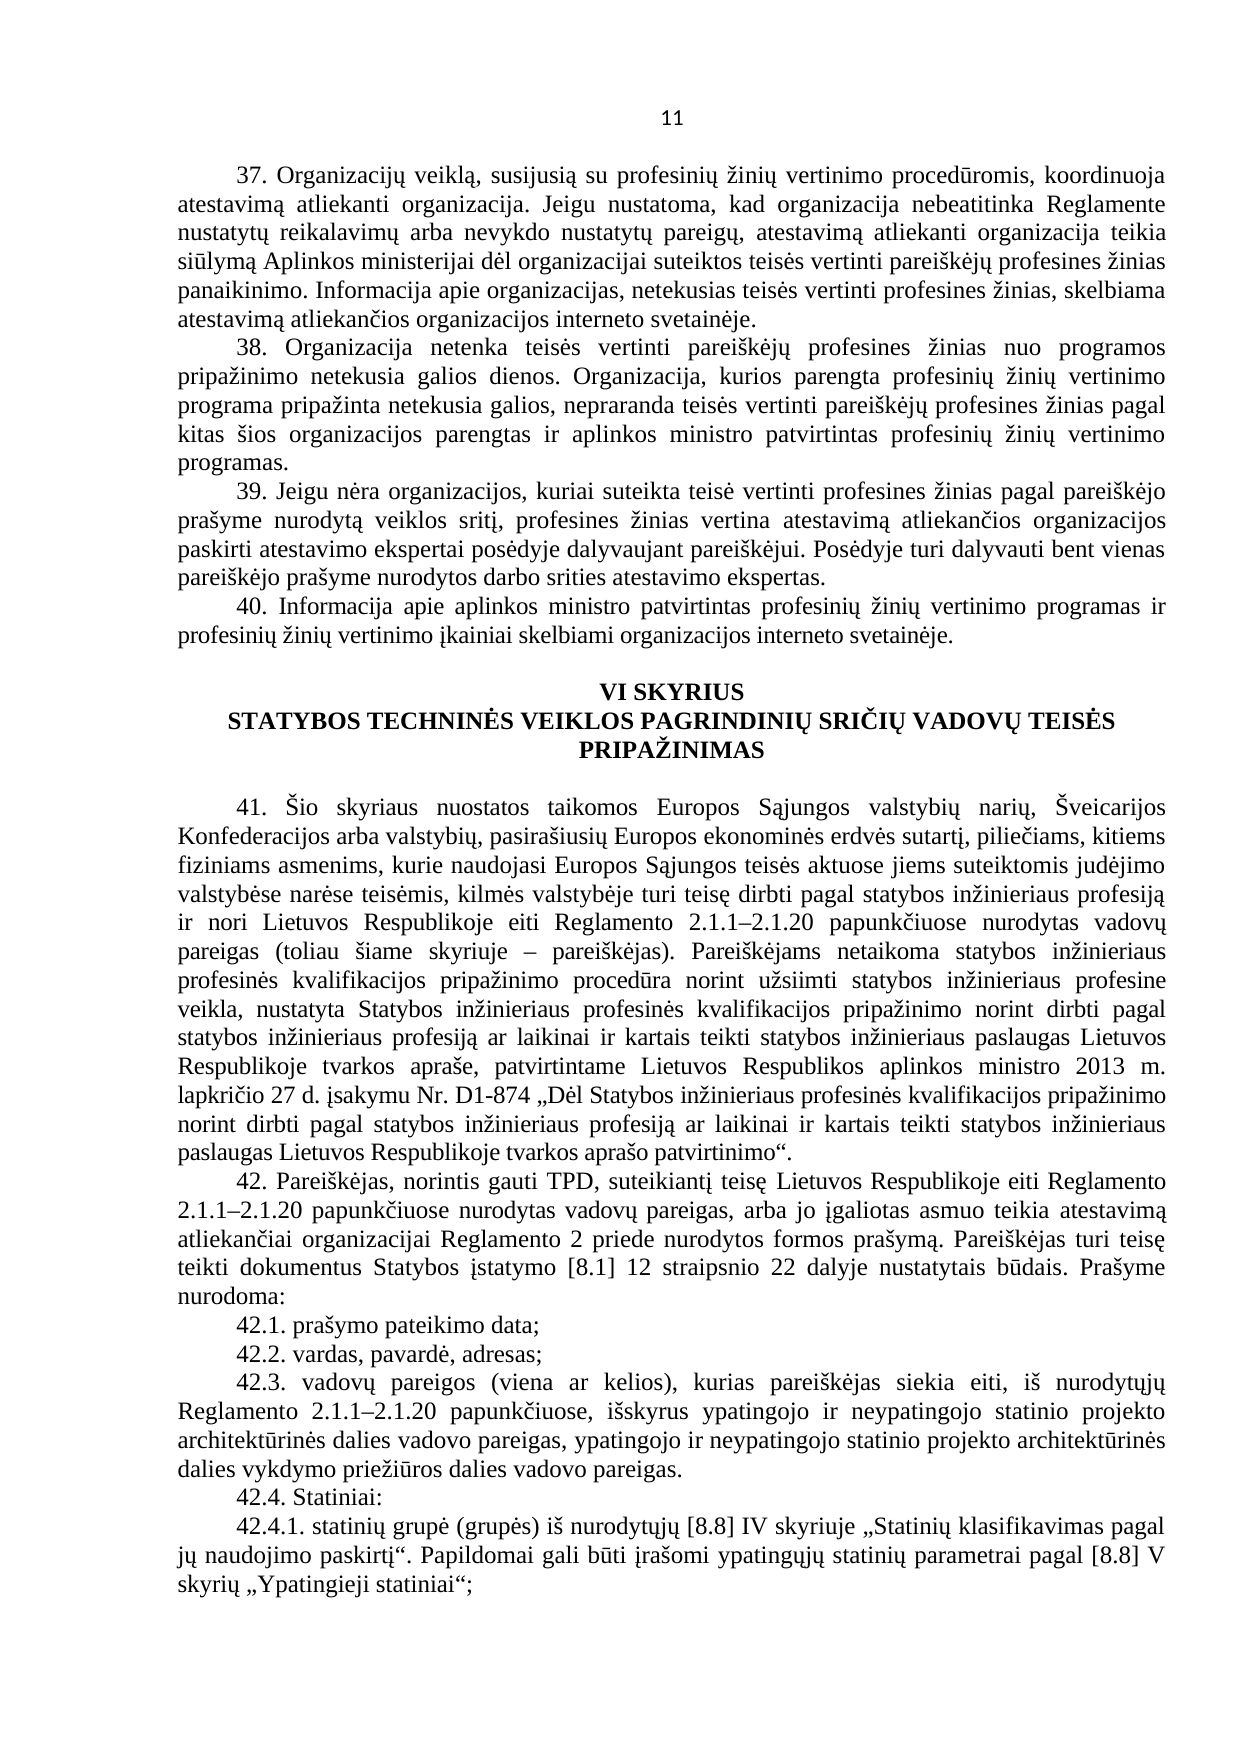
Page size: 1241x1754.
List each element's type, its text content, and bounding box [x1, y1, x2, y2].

text 42. Pareiškėjas, norintis gauti TPD, suteikiantį teisę Lietuvos Respublikoje eiti Reglamento 2.1.1–2.1.20 papunkčiuose nurodytas vadovų pareigas, arba jo įgaliotas asmuo teikia atestavimą atliekančiai organizacijai Reglamento 2 priede nurodytos formos prašymą. Pareiškėjas turi teisę teikti dokumentus Statybos įstatymo [8.1] 12 straipsnio 22 dalyje nustatytais būdais. Prašyme nurodoma: [177, 1166, 1166, 1310]
text VI SKYRIUS [177, 677, 1166, 706]
text STATYBOS TECHNINĖS VEIKLOS PAGRINDINIŲ SRIČIŲ VADOVŲ TEISĖS PRIPAŽINIMAS [177, 706, 1166, 764]
text 42.1. prašymo pateikimo data; [177, 1310, 1166, 1339]
text 40. Informacija apie aplinkos ministro patvirtintas profesinių žinių vertinimo programas ir profesinių žinių vertinimo įkainiai skelbiami organizacijos interneto svetainėje. [177, 591, 1166, 649]
text 39. Jeigu nėra organizacijos, kuriai suteikta teisė vertinti profesines žinias pagal pareiškėjo prašyme nurodytą veiklos sritį, profesines žinias vertina atestavimą atliekančios organizacijos paskirti atestavimo ekspertai posėdyje dalyvaujant pareiškėjui. Posėdyje turi dalyvauti bent vienas pareiškėjo prašyme nurodytos darbo srities atestavimo ekspertas. [177, 476, 1166, 591]
text 42.4. Statiniai: [177, 1482, 1166, 1511]
text 38. Organizacija netenka teisės vertinti pareiškėjų profesines žinias nuo programos pripažinimo netekusia galios dienos. Organizacija, kurios parengta profesinių žinių vertinimo programa pripažinta netekusia galios, nepraranda teisės vertinti pareiškėjų profesines žinias pagal kitas šios organizacijos parengtas ir aplinkos ministro patvirtintas profesinių žinių vertinimo programas. [177, 332, 1166, 476]
text 42.3. vadovų pareigos (viena ar kelios), kurias pareiškėjas siekia eiti, iš nurodytųjų Reglamento 2.1.1–2.1.20 papunkčiuose, išskyrus ypatingojo ir neypatingojo statinio projekto architektūrinės dalies vadovo pareigas, ypatingojo ir neypatingojo statinio projekto architektūrinės dalies vykdymo priežiūros dalies vadovo pareigas. [177, 1367, 1166, 1482]
text 42.4.1. statinių grupė (grupės) iš nurodytųjų [8.8] IV skyriuje „Statinių klasifikavimas pagal jų naudojimo paskirtį“. Papildomai gali būti įrašomi ypatingųjų statinių parametrai pagal [8.8] V skyrių „Ypatingieji statiniai“; [177, 1511, 1166, 1597]
text 37. Organizacijų veiklą, susijusią su profesinių žinių vertinimo procedūromis, koordinuoja atestavimą atliekanti organizacija. Jeigu nustatoma, kad organizacija nebeatitinka Reglamente nustatytų reikalavimų arba nevykdo nustatytų pareigų, atestavimą atliekanti organizacija teikia siūlymą Aplinkos ministerijai dėl organizacijai suteiktos teisės vertinti pareiškėjų profesines žinias panaikinimo. Informacija apie organizacijas, netekusias teisės vertinti profesines žinias, skelbiama atestavimą atliekančios organizacijos interneto svetainėje. [177, 160, 1166, 332]
text 42.2. vardas, pavardė, adresas; [177, 1339, 1166, 1367]
text 41. Šio skyriaus nuostatos taikomos Europos Sąjungos valstybių narių, Šveicarijos Konfederacijos arba valstybių, pasirašiusių Europos ekonominės erdvės sutartį, piliečiams, kitiems fiziniams asmenims, kurie naudojasi Europos Sąjungos teisės aktuose jiems suteiktomis judėjimo valstybėse narėse teisėmis, kilmės valstybėje turi teisę dirbti pagal statybos inžinieriaus profesiją ir nori Lietuvos Respublikoje eiti Reglamento 2.1.1–2.1.20 papunkčiuose nurodytas vadovų pareigas (toliau šiame skyriuje – pareiškėjas). Pareiškėjams netaikoma statybos inžinieriaus profesinės kvalifikacijos pripažinimo procedūra norint užsiimti statybos inžinieriaus profesine veikla, nustatyta Statybos inžinieriaus profesinės kvalifikacijos pripažinimo norint dirbti pagal statybos inžinieriaus profesiją ar laikinai ir kartais teikti statybos inžinieriaus paslaugas Lietuvos Respublikoje tvarkos apraše, patvirtintame Lietuvos Respublikos aplinkos ministro 2013 m. lapkričio 27 d. įsakymu Nr. D1-874 „Dėl Statybos inžinieriaus profesinės kvalifikacijos pripažinimo norint dirbti pagal statybos inžinieriaus profesiją ar laikinai ir kartais teikti statybos inžinieriaus paslaugas Lietuvos Respublikoje tvarkos aprašo patvirtinimo“. [177, 792, 1166, 1166]
